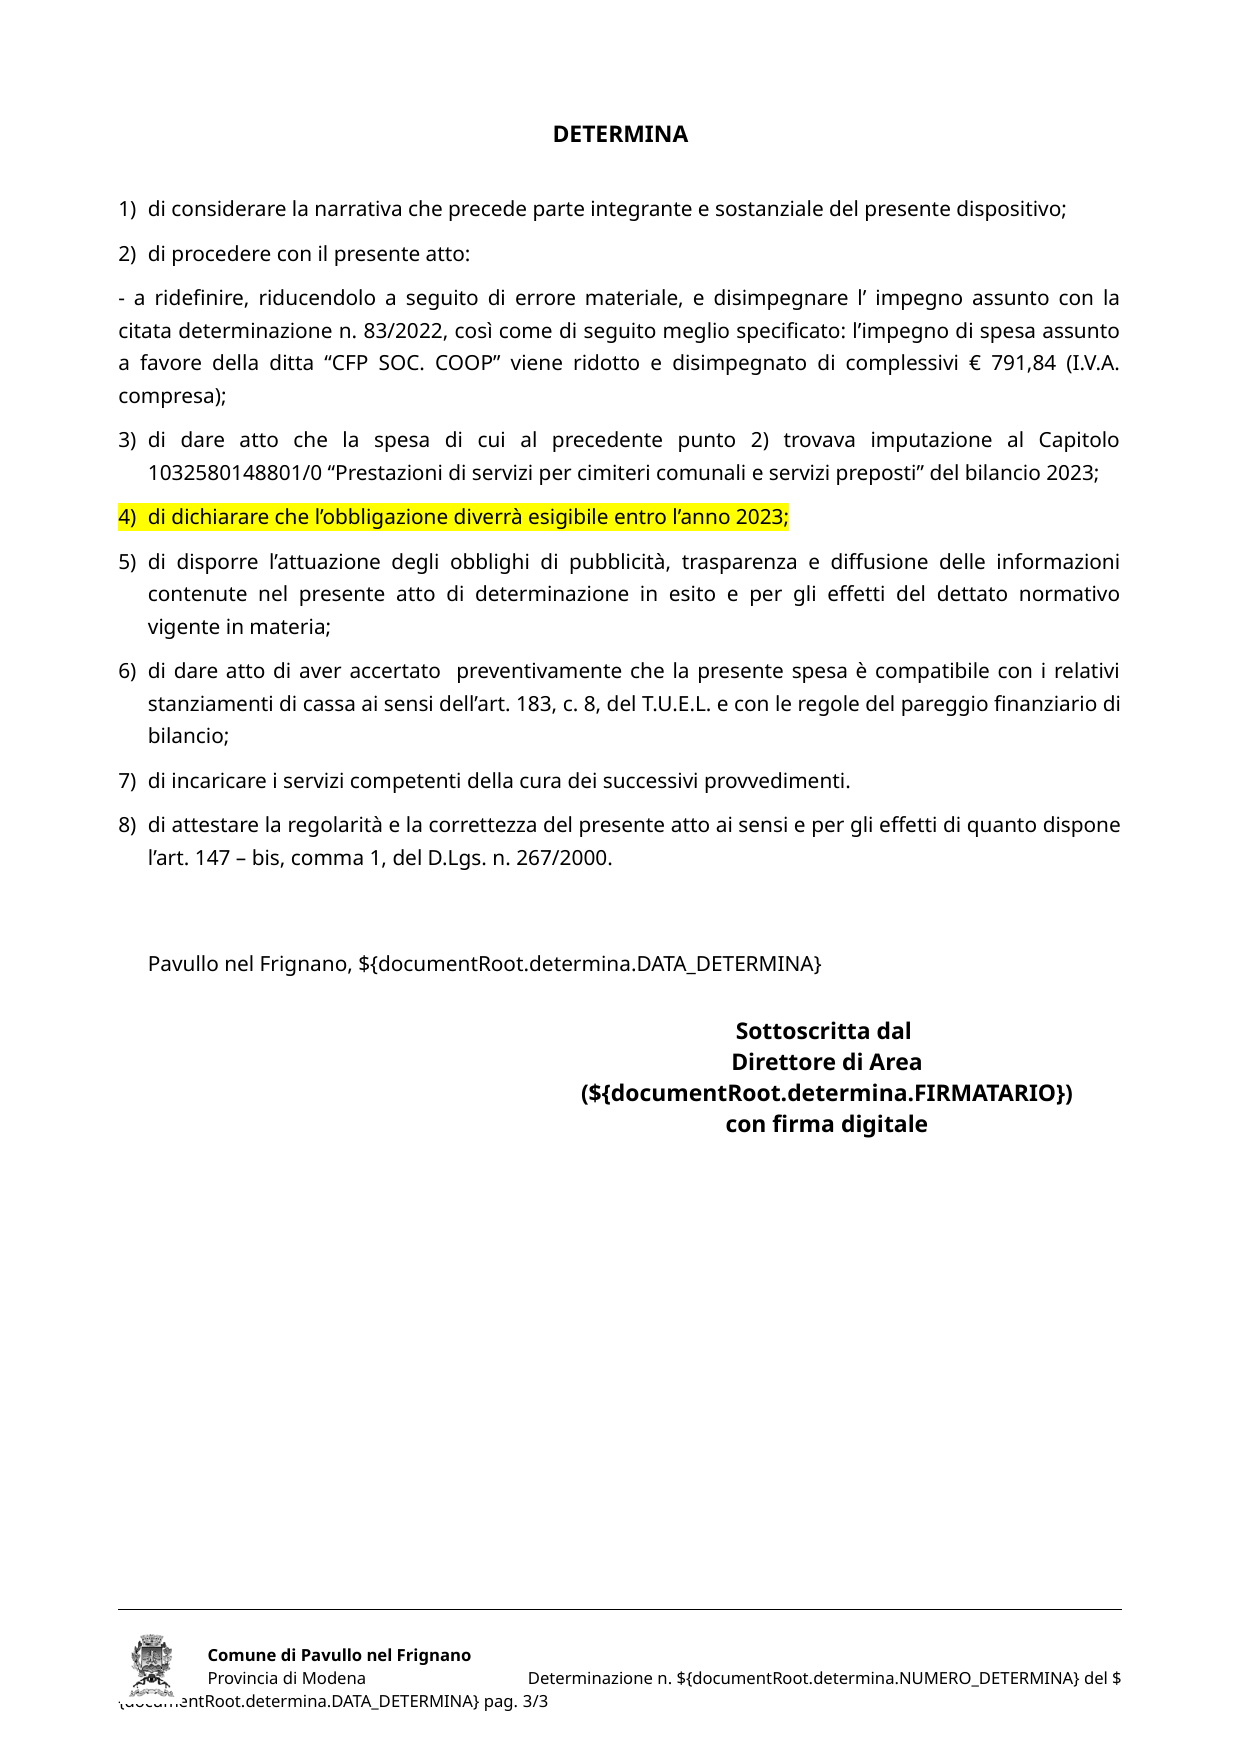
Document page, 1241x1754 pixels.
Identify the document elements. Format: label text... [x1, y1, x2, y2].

list di attestare la regolarità e la correttezza del presente atto ai sensi e per gli effetti di quanto dispone l’art. 147 – bis, comma 1, del D.Lgs. n. 267/2000. [118, 810, 1122, 871]
picture [120, 1631, 183, 1704]
list di incaricare i servizi competenti della cura dei successivi provvedimenti. [118, 766, 1122, 794]
text Sottoscritta dal [532, 1014, 1122, 1046]
list - a ridefinire, riducendolo a seguito di errore materiale, e disimpegnare l’ impegno assunto con la citata determinazione n. 83/2022, così come di seguito meglio specificato: l’impegno di spesa assunto a favore della ditta “CFP SOC. COOP” viene ridotto e disimpegnato di complessivi € 791,84 (I.V.A. compresa); [118, 283, 1122, 409]
text Direttore di Area [532, 1046, 1122, 1077]
list di considerare la narrativa che precede parte integrante e sostanziale del presente dispositivo; [118, 194, 1122, 223]
list di dare atto di aver accertato preventivamente che la presente spesa è compatibile con i relativi stanziamenti di cassa ai sensi dell’art. 183, c. 8, del T.U.E.L. e con le regole del pareggio finanziario di bilancio; [118, 656, 1122, 750]
list di disporre l’attuazione degli obblighi di pubblicità, trasparenza e diffusione delle informazioni contenute nel presente atto di determinazione in esito e per gli effetti del dettato normativo vigente in materia; [118, 547, 1122, 640]
list di dare atto che la spesa di cui al precedente punto 2) trovava imputazione al Capitolo 1032580148801/0 “Prestazioni di servizi per cimiteri comunali e servizi preposti” del bilancio 2023; [118, 425, 1122, 486]
list di procedere con il presente atto: [118, 239, 1122, 267]
text DETERMINA [118, 118, 1122, 149]
text Pavullo nel Frignano, ${documentRoot.determina.DATA_DETERMINA} [118, 949, 1122, 978]
text (${documentRoot.determina.FIRMATARIO}) [532, 1077, 1122, 1108]
text con firma digitale [532, 1108, 1122, 1139]
list di dichiarare che l’obbligazione diverrà esigibile entro l’anno 2023; [118, 502, 1122, 531]
